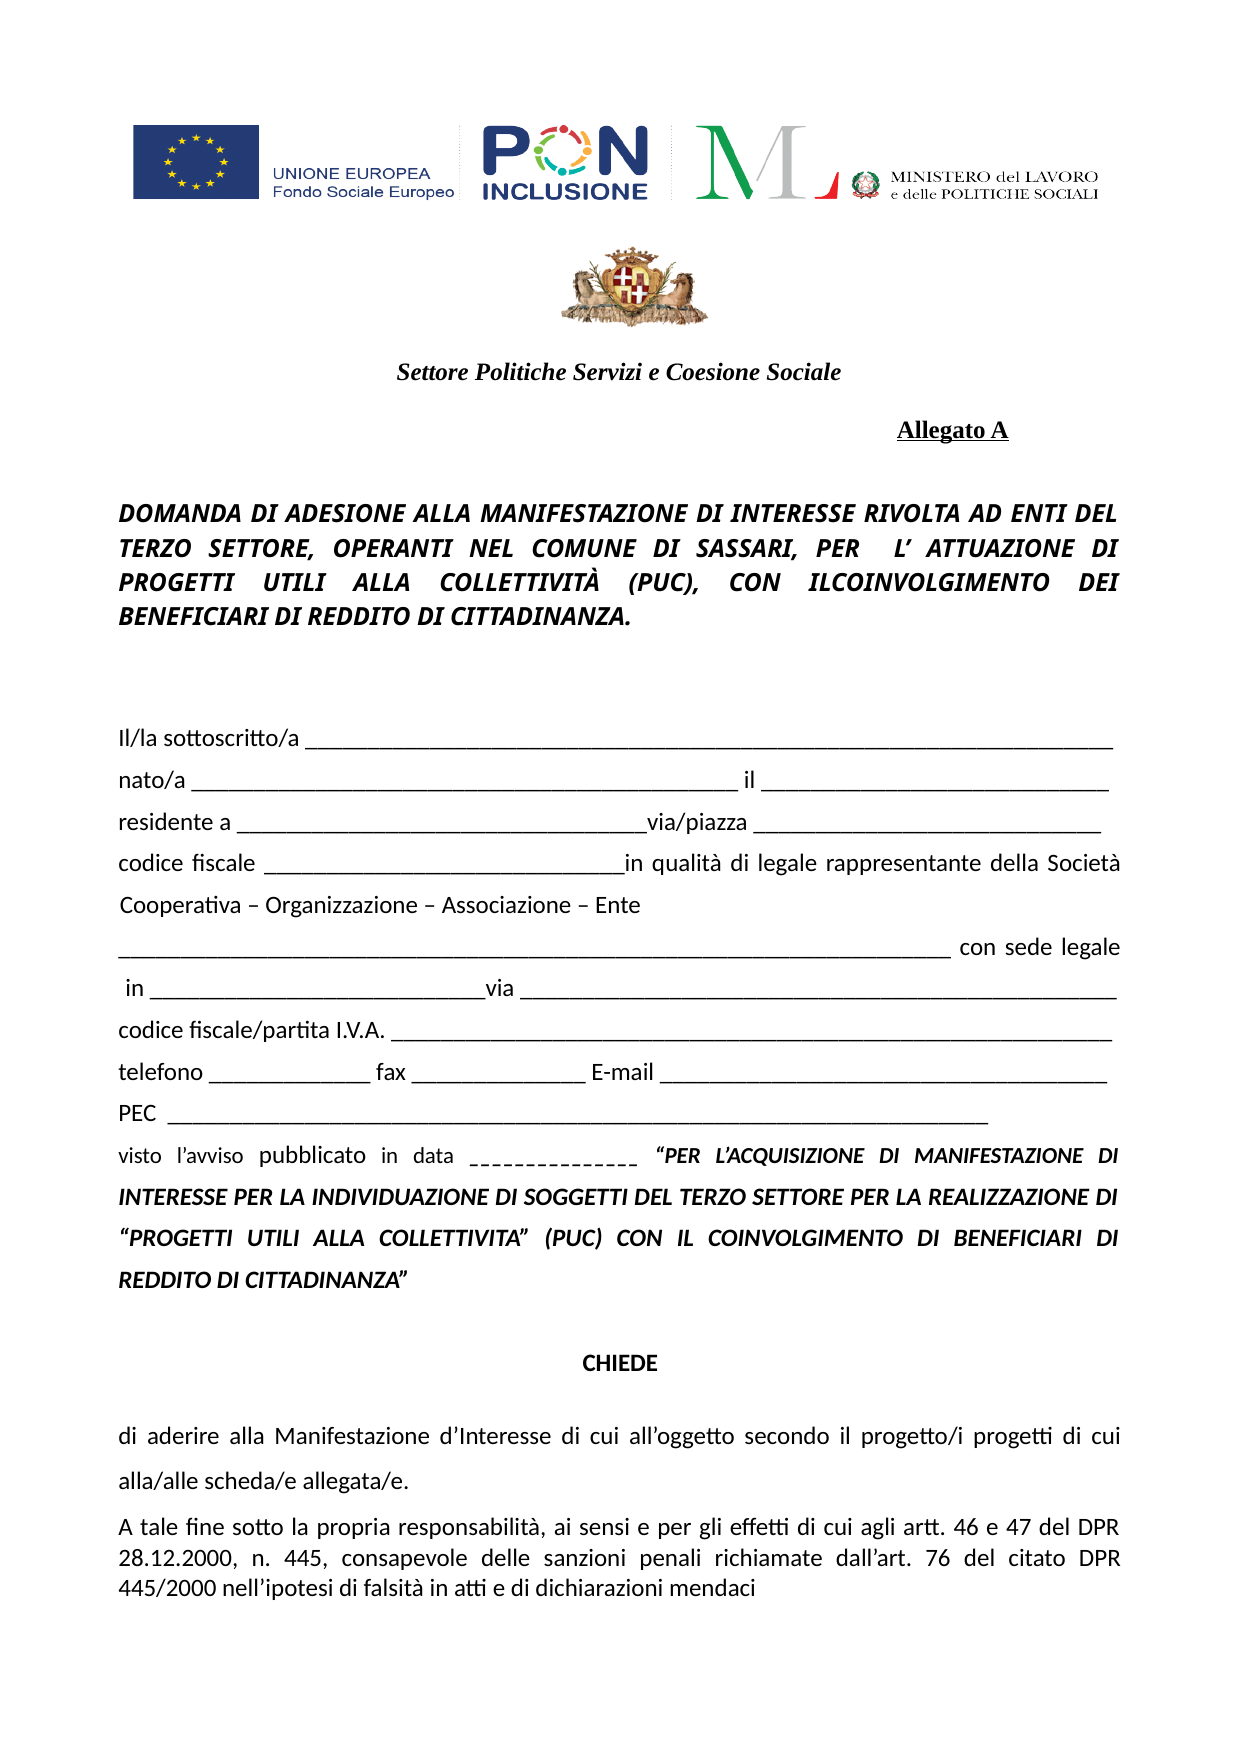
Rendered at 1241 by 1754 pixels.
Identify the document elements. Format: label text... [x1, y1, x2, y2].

list PEC __________________________________________________________________ [118, 1086, 1122, 1128]
picture [553, 236, 716, 329]
list residente a _________________________________via/piazza ____________________________ [118, 795, 1122, 836]
list codice fiscale _____________________________in qualità di legale rappresentante della Società Cooperativa – Organizzazione – Associazione – Ente [118, 836, 1122, 920]
text di aderire alla Manifestazione d’Interesse di cui all’oggetto secondo il progetto/i progetti di cui alla/alle scheda/e allegata/e. [118, 1420, 1122, 1496]
text Allegato A [118, 415, 1122, 443]
list codice fiscale/partita I.V.A. __________________________________________________________ [118, 1003, 1122, 1045]
list nato/a ____________________________________________ il ____________________________ [118, 753, 1122, 795]
text CHIEDE [118, 1336, 1122, 1378]
list Il/la sottoscritto/a _________________________________________________________________ [118, 711, 1122, 753]
list ___________________________________________________________________ con sede legale in ___________________________via ________________________________________________ [118, 920, 1122, 1003]
list visto l’avviso pubblicato in data _______________ “PER L’ACQUISIZIONE DI MANIFESTAZIONE DI INTERESSE PER LA INDIVIDUAZIONE DI SOGGETTI DEL TERZO SETTORE PER LA REALIZZAZIONE DI “PROGETTI UTILI ALLA COLLETTIVITA” (PUC) CON IL COINVOLGIMENTO DI BENEFICIARI DI REDDITO DI CITTADINANZA” [118, 1128, 1122, 1295]
list telefono _____________ fax ______________ E-mail ____________________________________ [118, 1045, 1122, 1086]
text DOMANDA DI ADESIONE ALLA MANIFESTAZIONE DI INTERESSE RIVOLTA AD ENTI DEL TERZO SETTORE, OPERANTI NEL COMUNE DI SASSARI, PER L’ ATTUAZIONE DI PROGETTI UTILI ALLA COLLETTIVITÀ (PUC), CON ILCOINVOLGIMENTO DEI BENEFICIARI DI REDDITO DI CITTADINANZA. [118, 496, 1122, 632]
subtitle Settore Politiche Servizi e Coesione Sociale [118, 357, 1122, 386]
picture [133, 125, 1098, 202]
text A tale fine sotto la propria responsabilità, ai sensi e per gli effetti di cui agli artt. 46 e 47 del DPR 28.12.2000, n. 445, consapevole delle sanzioni penali richiamate dall’art. 76 del citato DPR 445/2000 nell’ipotesi di falsità in atti e di dichiarazioni mendaci [118, 1511, 1122, 1603]
